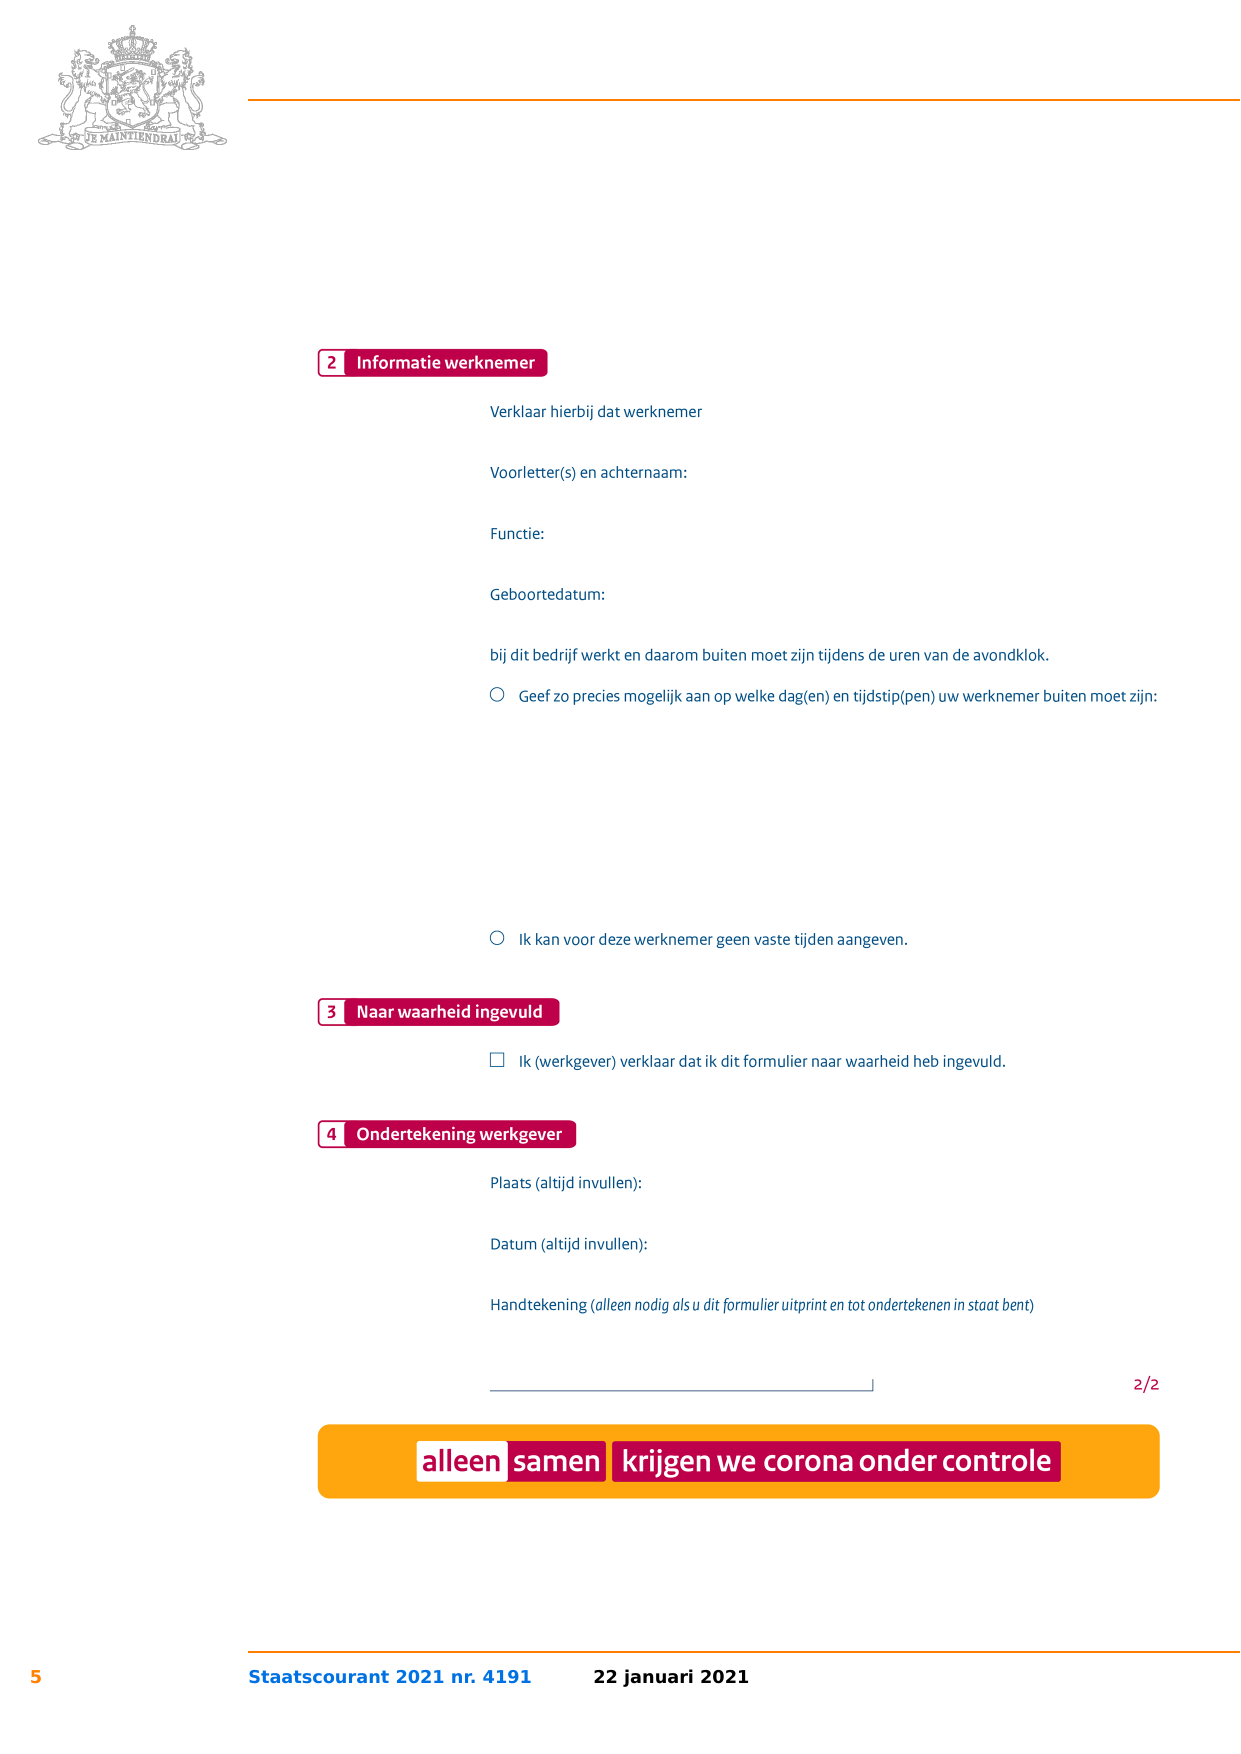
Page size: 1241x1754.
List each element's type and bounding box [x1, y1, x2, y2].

picture [38, 25, 227, 150]
picture [236, 151, 1241, 1575]
